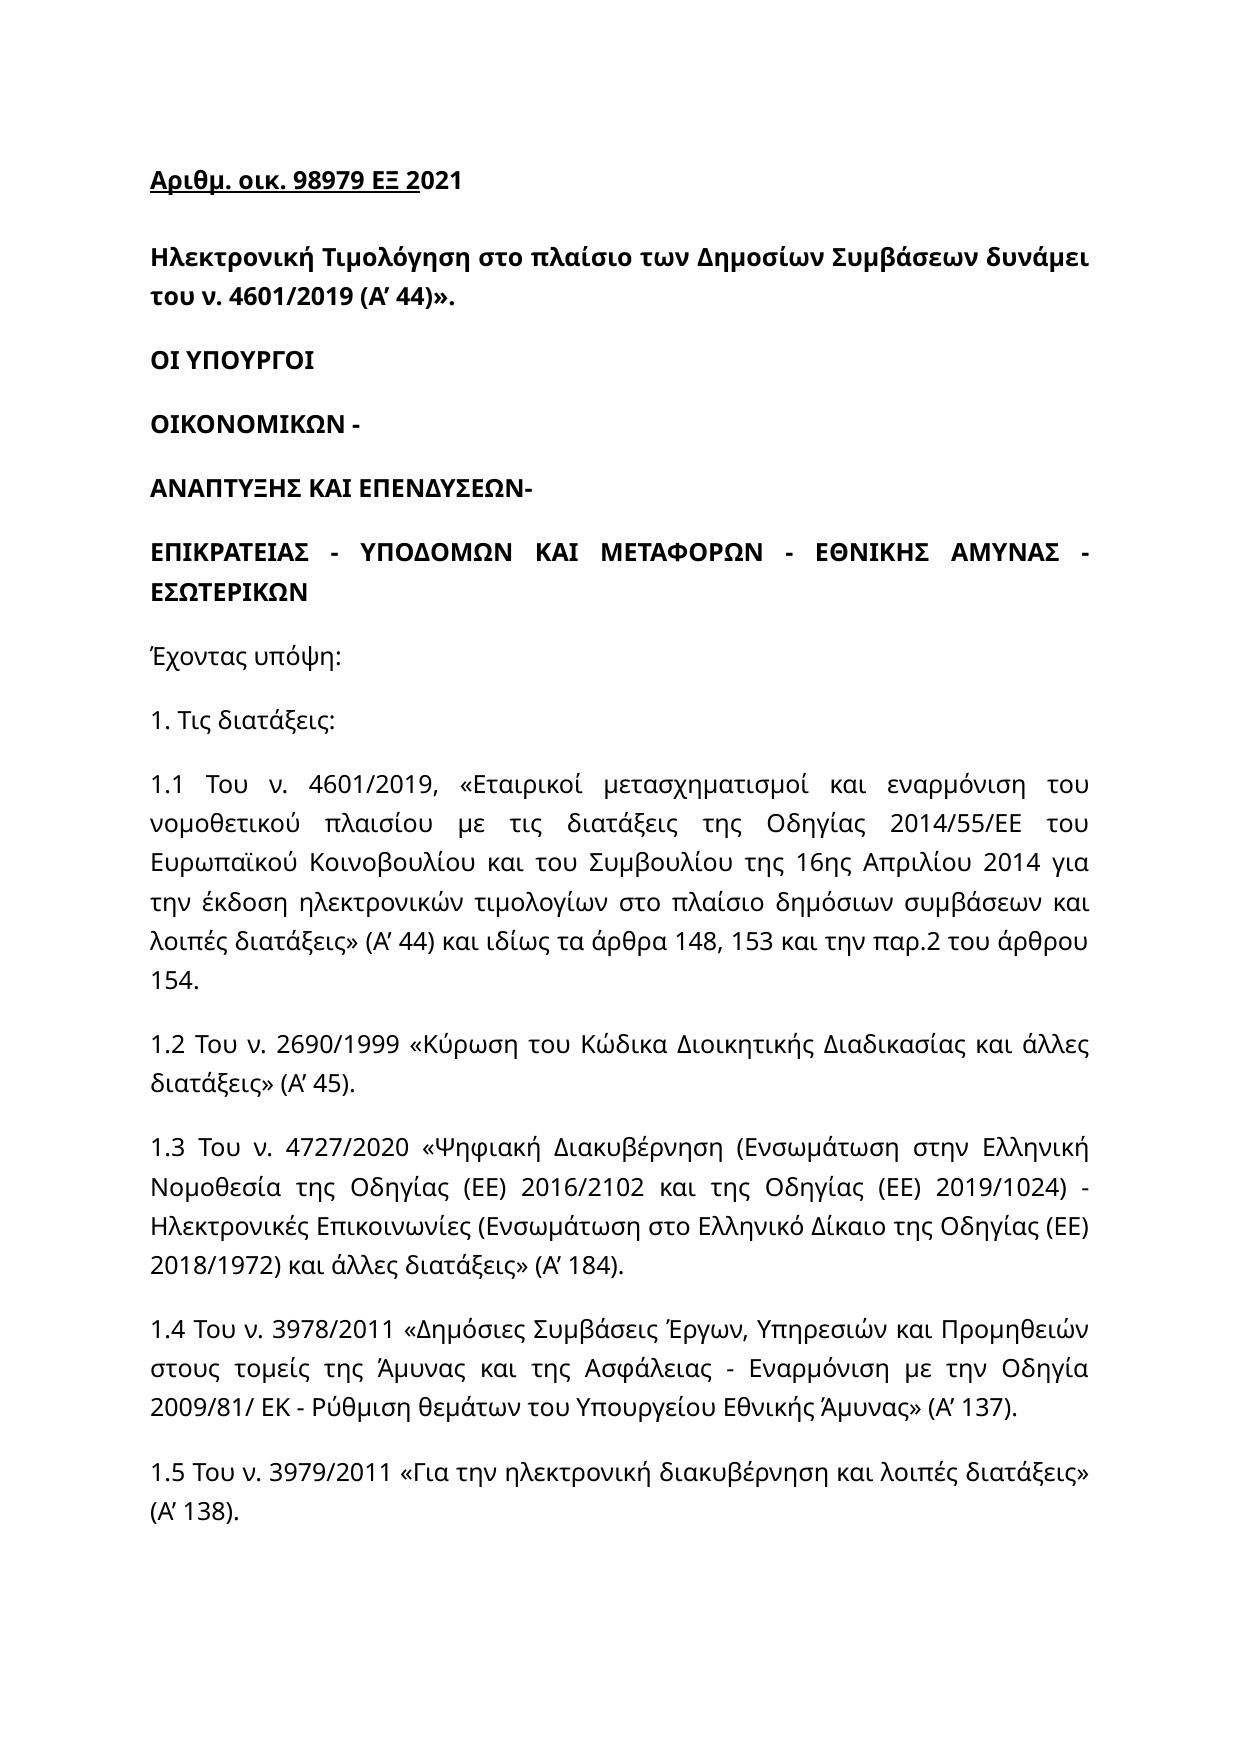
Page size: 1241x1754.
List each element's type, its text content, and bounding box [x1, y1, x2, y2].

text 1.1 Του ν. 4601/2019, «Εταιρικοί μετασχηματισμοί και εναρμόνιση του νομοθετικού πλαισίου με τις διατάξεις της Οδηγίας 2014/55/ΕΕ του Ευρωπαϊκού Κοινοβουλίου και του Συμβουλίου της 16ης Απριλίου 2014 για την έκδοση ηλεκτρονικών τιμολογίων στο πλαίσιο δημόσιων συμβάσεων και λοιπές διατάξεις» (Α’ 44) και ιδίως τα άρθρα 148, 153 και την παρ.2 του άρθρου 154. [150, 767, 1090, 997]
title Αριθμ. οικ. 98979 ΕΞ 2021 [150, 162, 1090, 197]
text Έχοντας υπόψη: [150, 638, 1090, 672]
text ΑΝΑΠΤΥΞΗΣ ΚΑΙ ΕΠΕΝΔΥΣΕΩΝ- [150, 471, 1090, 505]
text 1.3 Του ν. 4727/2020 «Ψηφιακή Διακυβέρνηση (Ενσωμάτωση στην Ελληνική Νομοθεσία της Οδηγίας (ΕΕ) 2016/2102 και της Οδηγίας (ΕΕ) 2019/1024) - Ηλεκτρονικές Επικοινωνίες (Ενσωμάτωση στο Ελληνικό Δίκαιο της Οδηγίας (ΕΕ) 2018/1972) και άλλες διατάξεις» (Α’ 184). [150, 1130, 1090, 1282]
text 1.4 Του ν. 3978/2011 «Δημόσιες Συμβάσεις Έργων, Υπηρεσιών και Προμηθειών στους τομείς της Άμυνας και της Ασφάλειας - Εναρμόνιση με την Οδηγία 2009/81/ ΕΚ - Ρύθμιση θεμάτων του Υπουργείου Εθνικής Άμυνας» (Α’ 137). [150, 1312, 1090, 1424]
text 1. Τις διατάξεις: [150, 702, 1090, 737]
text Ηλεκτρονική Τιμολόγηση στο πλαίσιο των Δημοσίων Συμβάσεων δυνάμει του ν. 4601/2019 (Α’ 44)». [150, 239, 1090, 312]
text 1.2 Του ν. 2690/1999 «Κύρωση του Κώδικα Διοικητικής Διαδικασίας και άλλες διατάξεις» (Α’ 45). [150, 1027, 1090, 1100]
text ΕΠΙΚΡΑΤΕΙΑΣ - ΥΠΟΔΟΜΩΝ ΚΑΙ ΜΕΤΑΦΟΡΩΝ - ΕΘΝΙΚΗΣ ΑΜΥΝΑΣ - ΕΣΩΤΕΡΙΚΩΝ [150, 535, 1090, 608]
text ΟΙΚΟΝΟΜΙΚΩΝ - [150, 407, 1090, 441]
text ΟΙ ΥΠΟΥΡΓΟΙ [150, 342, 1090, 377]
text 1.5 Του ν. 3979/2011 «Για την ηλεκτρονική διακυβέρνηση και λοιπές διατάξεις» (Α’ 138). [150, 1454, 1090, 1527]
